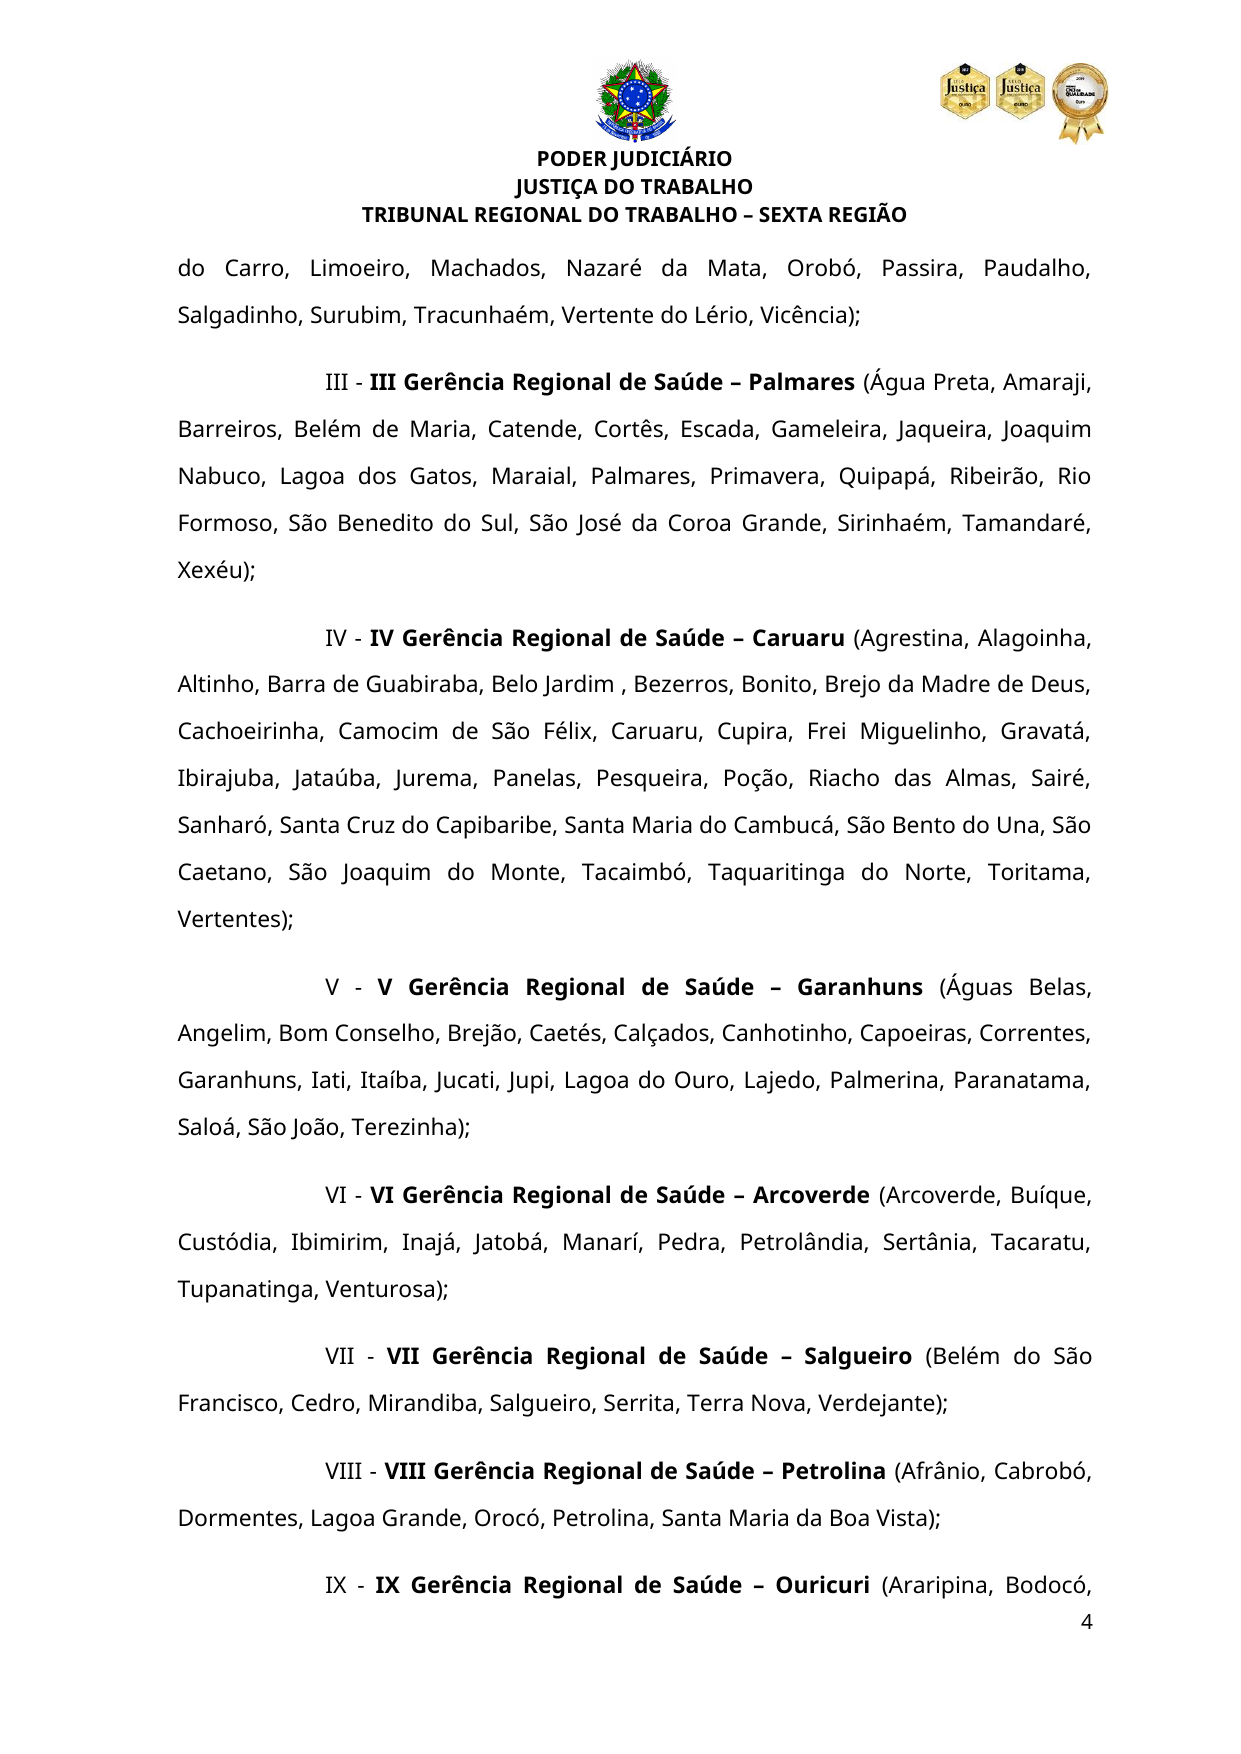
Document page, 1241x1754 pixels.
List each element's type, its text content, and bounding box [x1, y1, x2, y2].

text VIII - VIII Gerência Regional de Saúde – Petrolina (Afrânio, Cabrobó, Dormentes, Lagoa Grande, Orocó, Petrolina, Santa Maria da Boa Vista); [177, 1455, 1092, 1533]
picture [591, 57, 678, 144]
text do Carro, Limoeiro, Machados, Nazaré da Mata, Orobó, Passira, Paudalho, Salgadinho, Surubim, Tracunhaém, Vertente do Lério, Vicência); [177, 252, 1092, 330]
text IV - IV Gerência Regional de Saúde – Caruaru (Agrestina, Alagoinha, Altinho, Barra de Guabiraba, Belo Jardim , Bezerros, Bonito, Brejo da Madre de Deus, Cachoeirinha, Camocim de São Félix, Caruaru, Cupira, Frei Miguelinho, Gravatá, Ibirajuba, Jataúba, Jurema, Panelas, Pesqueira, Poção, Riacho das Almas, Sairé, Sanharó, Santa Cruz do Capibaribe, Santa Maria do Cambucá, São Bento do Una, São Caetano, São Joaquim do Monte, Tacaimbó, Taquaritinga do Norte, Toritama, Vertentes); [177, 622, 1092, 934]
text IX - IX Gerência Regional de Saúde – Ouricuri (Araripina, Bodocó, [177, 1569, 1092, 1601]
text VII - VII Gerência Regional de Saúde – Salgueiro (Belém do São Francisco, Cedro, Mirandiba, Salgueiro, Serrita, Terra Nova, Verdejante); [177, 1340, 1092, 1418]
picture [940, 63, 1109, 145]
text V - V Gerência Regional de Saúde – Garanhuns (Águas Belas, Angelim, Bom Conselho, Brejão, Caetés, Calçados, Canhotinho, Capoeiras, Correntes, Garanhuns, Iati, Itaíba, Jucati, Jupi, Lagoa do Ouro, Lajedo, Palmerina, Paranatama, Saloá, São João, Terezinha); [177, 971, 1092, 1142]
text III - III Gerência Regional de Saúde – Palmares (Água Preta, Amaraji, Barreiros, Belém de Maria, Catende, Cortês, Escada, Gameleira, Jaqueira, Joaquim Nabuco, Lagoa dos Gatos, Maraial, Palmares, Primavera, Quipapá, Ribeirão, Rio Formoso, São Benedito do Sul, São José da Coroa Grande, Sirinhaém, Tamandaré, Xexéu); [177, 366, 1092, 585]
text VI - VI Gerência Regional de Saúde – Arcoverde (Arcoverde, Buíque, Custódia, Ibimirim, Inajá, Jatobá, Manarí, Pedra, Petrolândia, Sertânia, Tacaratu, Tupanatinga, Venturosa); [177, 1179, 1092, 1304]
